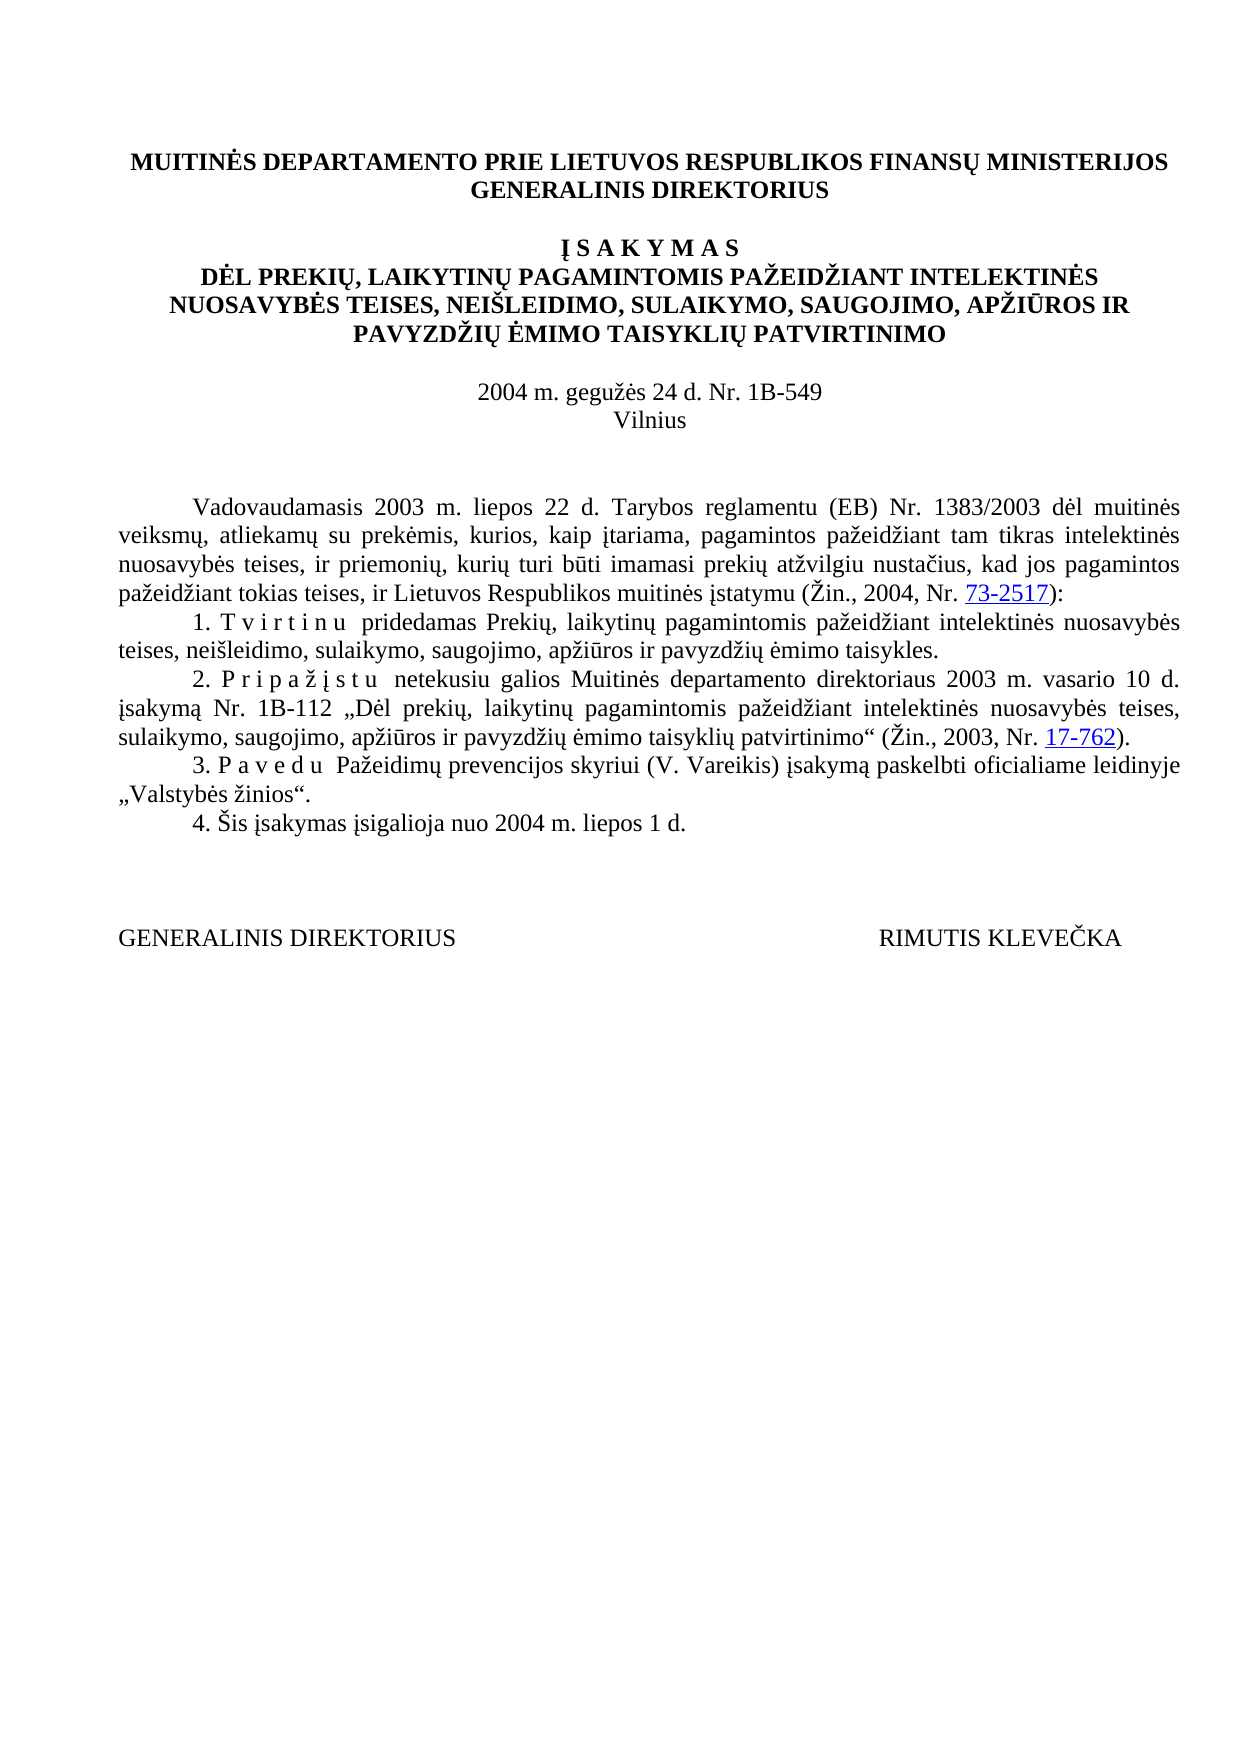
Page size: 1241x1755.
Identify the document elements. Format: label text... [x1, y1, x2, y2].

text Vilnius [118, 406, 1181, 434]
text MUITINĖS DEPARTAMENTO PRIE LIETUVOS RESPUBLIKOS FINANSŲ MINISTERIJOS GENERALINIS DIREKTORIUS [118, 147, 1181, 204]
text DĖL PREKIŲ, LAIKYTINŲ PAGAMINTOMIS PAŽEIDŽIANT INTELEKTINĖS NUOSAVYBĖS TEISES, NEIŠLEIDIMO, SULAIKYMO, SAUGOJIMO, APŽIŪROS IR PAVYZDŽIŲ ĖMIMO TAISYKLIŲ PATVIRTINIMO [118, 262, 1181, 348]
text Į S A K Y M A S [118, 233, 1181, 262]
text 2. Pripažįstu netekusiu galios Muitinės departamento direktoriaus 2003 m. vasario 10 d. įsakymą Nr. 1B-112 „Dėl prekių, laikytinų pagamintomis pažeidžiant intelektinės nuosavybės teises, sulaikymo, saugojimo, apžiūros ir pavyzdžių ėmimo taisyklių patvirtinimo“ (Žin., 2003, Nr. 17-762). [118, 664, 1181, 751]
text 1. Tvirtinu pridedamas Prekių, laikytinų pagamintomis pažeidžiant intelektinės nuosavybės teises, neišleidimo, sulaikymo, saugojimo, apžiūros ir pavyzdžių ėmimo taisykles. [118, 607, 1181, 664]
text 3. Pavedu Pažeidimų prevencijos skyriui (V. Vareikis) įsakymą paskelbti oficialiame leidinyje „Valstybės žinios“. [118, 751, 1181, 808]
text 4. Šis įsakymas įsigalioja nuo 2004 m. liepos 1 d. [118, 808, 1181, 837]
text Vadovaudamasis 2003 m. liepos 22 d. Tarybos reglamentu (EB) Nr. 1383/2003 dėl muitinės veiksmų, atliekamų su prekėmis, kurios, kaip įtariama, pagamintos pažeidžiant tam tikras intelektinės nuosavybės teises, ir priemonių, kurių turi būti imamasi prekių atžvilgiu nustačius, kad jos pagamintos pažeidžiant tokias teises, ir Lietuvos Respublikos muitinės įstatymu (Žin., 2004, Nr. 73-2517): [118, 492, 1181, 607]
text GENERALINIS DIREKTORIUS RIMUTIS KLEVEČKA [118, 923, 1181, 952]
text 2004 m. gegužės 24 d. Nr. 1B-549 [118, 377, 1181, 406]
